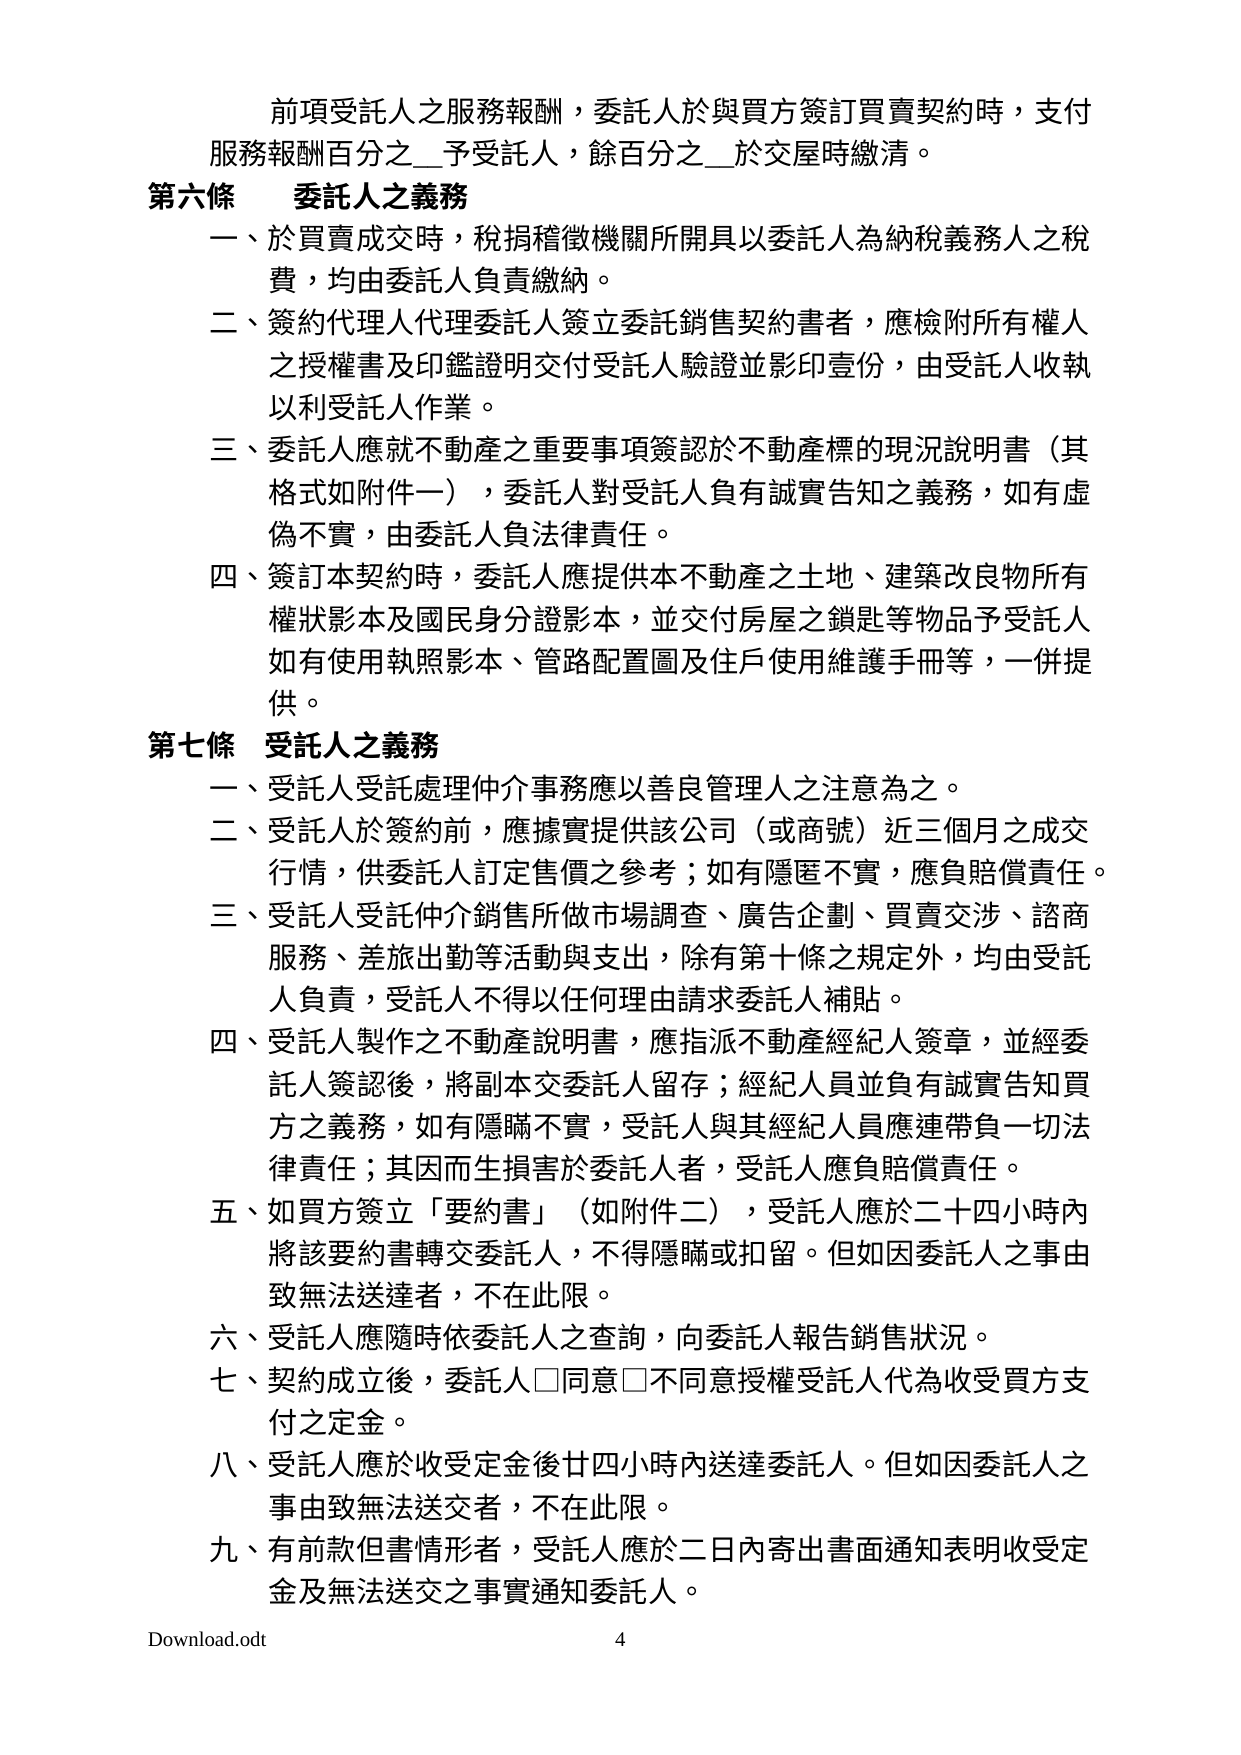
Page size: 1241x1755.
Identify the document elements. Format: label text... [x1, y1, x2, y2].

text 一、受託人受託處理仲介事務應以善良管理人之注意為之。 [209, 765, 1093, 808]
text 七、契約成立後，委託人□同意□不同意授權受託人代為收受買方支付之定金。 [209, 1357, 1093, 1442]
text 四、受託人製作之不動產說明書，應指派不動產經紀人簽章，並經委託人簽認後，將副本交委託人留存；經紀人員並負有誠實告知買方之義務，如有隱瞞不實，受託人與其經紀人員應連帶負一切法律責任；其因而生損害於委託人者，受託人應負賠償責任。 [209, 1019, 1093, 1188]
text 第七條 受託人之義務 [148, 723, 1093, 765]
text 八、受託人應於收受定金後廿四小時內送達委託人。但如因委託人之事由致無法送交者，不在此限。 [209, 1442, 1093, 1527]
text 三、受託人受託仲介銷售所做市場調查、廣告企劃、買賣交涉、諮商服務、差旅出勤等活動與支出，除有第十條之規定外，均由受託人負責，受託人不得以任何理由請求委託人補貼。 [209, 892, 1093, 1019]
text 二、簽約代理人代理委託人簽立委託銷售契約書者，應檢附所有權人之授權書及印鑑證明交付受託人驗證並影印壹份，由受託人收執，以利受託人作業。 [209, 300, 1093, 427]
text 九、有前款但書情形者，受託人應於二日內寄出書面通知表明收受定金及無法送交之事實通知委託人。 [209, 1527, 1093, 1611]
text 第六條 委託人之義務 [148, 173, 1093, 216]
text 前項受託人之服務報酬，委託人於與買方簽訂買賣契約時，支付服務報酬百分之__予受託人，餘百分之__於交屋時繳清。 [209, 89, 1093, 173]
text 四、簽訂本契約時，委託人應提供本不動產之土地、建築改良物所有權狀影本及國民身分證影本，並交付房屋之鎖匙等物品予受託人，如有使用執照影本、管路配置圖及住戶使用維護手冊等，一併提供。 [209, 554, 1093, 723]
text 二、受託人於簽約前，應據實提供該公司（或商號）近三個月之成交行情，供委託人訂定售價之參考；如有隱匿不實，應負賠償責任。 [209, 808, 1093, 892]
text 三、委託人應就不動產之重要事項簽認於不動產標的現況說明書（其格式如附件一），委託人對受託人負有誠實告知之義務，如有虛偽不實，由委託人負法律責任。 [209, 427, 1093, 554]
text 六、受託人應隨時依委託人之查詢，向委託人報告銷售狀況。 [209, 1315, 1093, 1357]
text 一、於買賣成交時，稅捐稽徵機關所開具以委託人為納稅義務人之稅費，均由委託人負責繳納。 [209, 216, 1093, 300]
text 五、如買方簽立「要約書」（如附件二），受託人應於二十四小時內將該要約書轉交委託人，不得隱瞞或扣留。但如因委託人之事由致無法送達者，不在此限。 [209, 1188, 1093, 1315]
